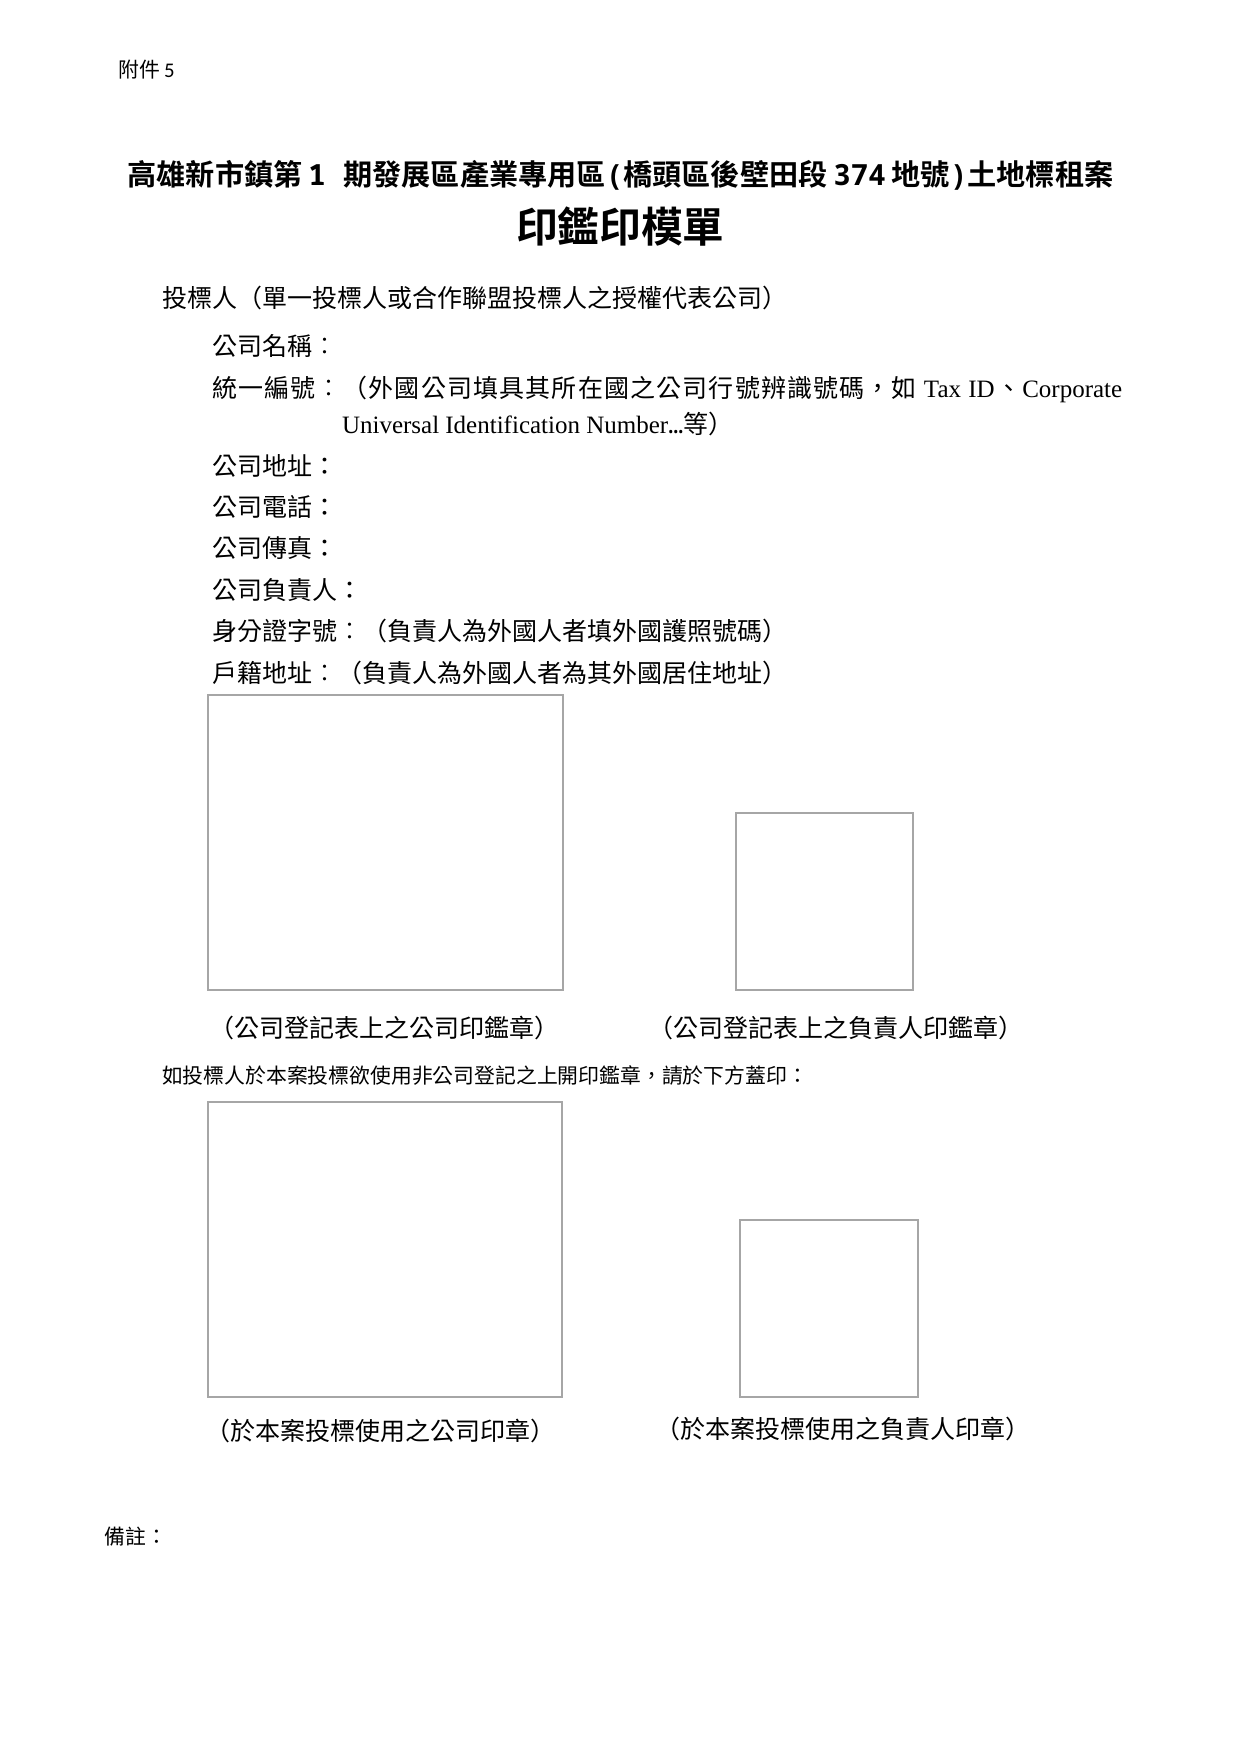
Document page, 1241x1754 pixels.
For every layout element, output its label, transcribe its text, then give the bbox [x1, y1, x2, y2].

text 公司負責人： [212, 570, 1122, 607]
text 身分證字號︰（負責人為外國人者填外國護照號碼） [212, 612, 1122, 648]
text 投標人（單一投標人或合作聯盟投標人之授權代表公司） [162, 273, 1122, 314]
text 備註： [104, 1520, 1122, 1550]
text 如投標人於本案投標欲使用非公司登記之上開印鑑章，請於下方蓋印： [162, 1047, 1122, 1089]
text 戶籍地址︰（負責人為外國人者為其外國居住地址） [212, 653, 1122, 689]
text 公司電話： [212, 487, 1122, 524]
text 統一編號︰（外國公司填具其所在國之公司行號辨識號碼，如Tax ID、Corporate Universal Identification Number…等） [212, 368, 1122, 441]
text 高雄新市鎮第1 期發展區產業專用區(橋頭區後壁田段374地號)土地標租案 [118, 151, 1122, 194]
text 公司傳真： [212, 529, 1122, 565]
text 公司地址： [212, 446, 1122, 482]
text 公司名稱︰ [212, 327, 1122, 363]
text 印鑑印模單 [118, 194, 1122, 254]
